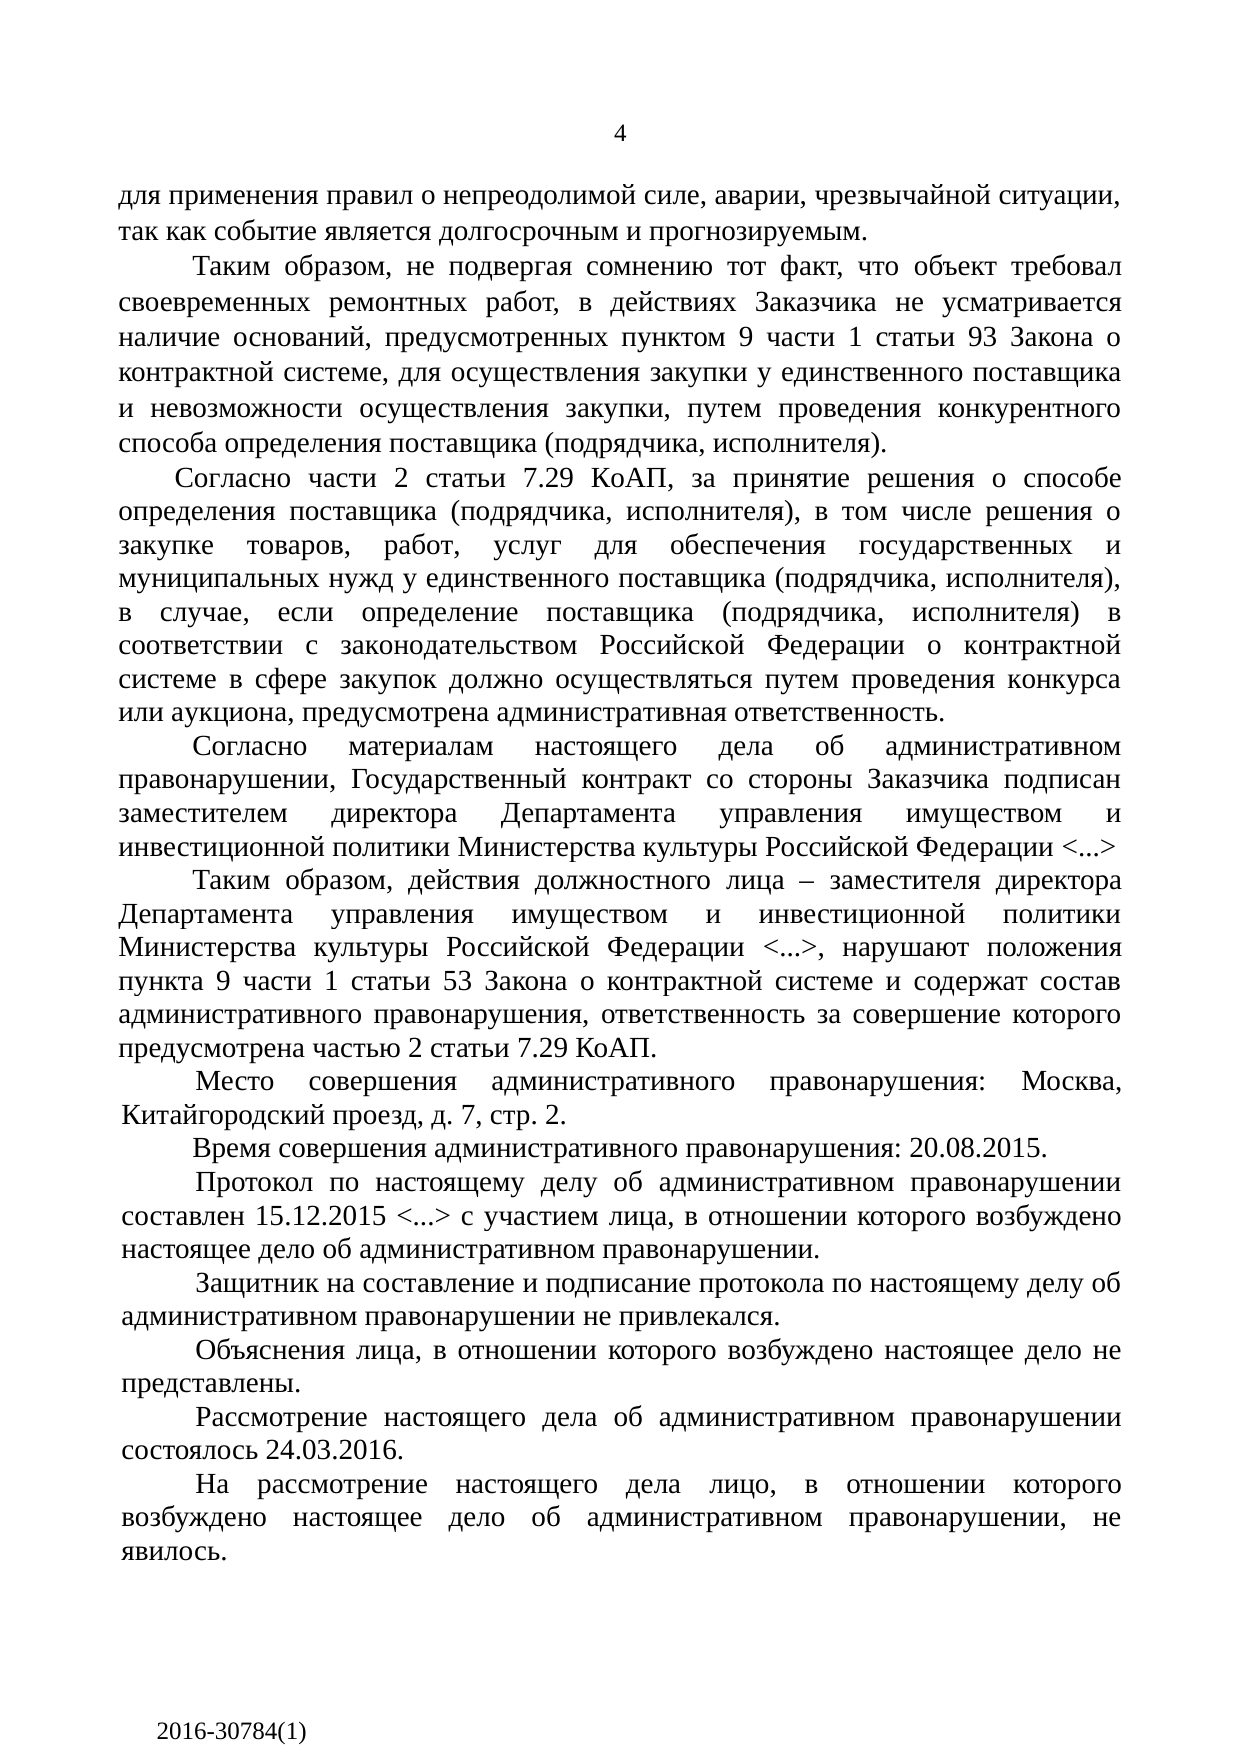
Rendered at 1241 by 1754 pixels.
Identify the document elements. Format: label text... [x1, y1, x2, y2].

text Рассмотрение настоящего дела об административном правонарушении состоялось 24.03.2016. [121, 1399, 1122, 1466]
text На рассмотрение настоящего дела лицо, в отношении которого возбуждено настоящее дело об административном правонарушении, не явилось. [121, 1466, 1122, 1567]
text Согласно материалам настоящего дела об административном правонарушении, Государственный контракт со стороны Заказчика подписан заместителем директора Департамента управления имуществом и инвестиционной политики Министерства культуры Российской Федерации <...> [118, 728, 1122, 862]
text Защитник на составление и подписание протокола по настоящему делу об административном правонарушении не привлекался. [121, 1265, 1122, 1332]
text Согласно части 2 статьи 7.29 КоАП, за принятие решения о способе определения поставщика (подрядчика, исполнителя), в том числе решения о закупке товаров, работ, услуг для обеспечения государственных и муниципальных нужд у единственного поставщика (подрядчика, исполнителя), в случае, если определение поставщика (подрядчика, исполнителя) в соответствии с законодательством Российской Федерации о контрактной системе в сфере закупок должно осуществляться путем проведения конкурса или аукциона, предусмотрена административная ответственность. [118, 460, 1122, 728]
text для применения правил о непреодолимой силе, аварии, чрезвычайной ситуации, так как событие является долгосрочным и прогнозируемым. [118, 176, 1122, 247]
text Объяснения лица, в отношении которого возбуждено настоящее дело не представлены. [121, 1332, 1122, 1399]
text Место совершения административного правонарушения: Москва, Китайгородский проезд, д. 7, стр. 2. [121, 1063, 1122, 1131]
text Протокол по настоящему делу об административном правонарушении составлен 15.12.2015 <...> с участием лица, в отношении которого возбуждено настоящее дело об административном правонарушении. [121, 1164, 1122, 1265]
text Время совершения административного правонарушения: 20.08.2015. [118, 1131, 1122, 1164]
text Таким образом, не подвергая сомнению тот факт, что объект требовал своевременных ремонтных работ, в действиях Заказчика не усматривается наличие оснований, предусмотренных пунктом 9 части 1 статьи 93 Закона о контрактной системе, для осуществления закупки у единственного поставщика и невозможности осуществления закупки, путем проведения конкурентного способа определения поставщика (подрядчика, исполнителя). [118, 247, 1122, 460]
text Таким образом, действия должностного лица – заместителя директора Департамента управления имуществом и инвестиционной политики Министерства культуры Российской Федерации <...>, нарушают положения пункта 9 части 1 статьи 53 Закона о контрактной системе и содержат состав административного правонарушения, ответственность за совершение которого предусмотрена частью 2 статьи 7.29 КоАП. [118, 862, 1122, 1063]
